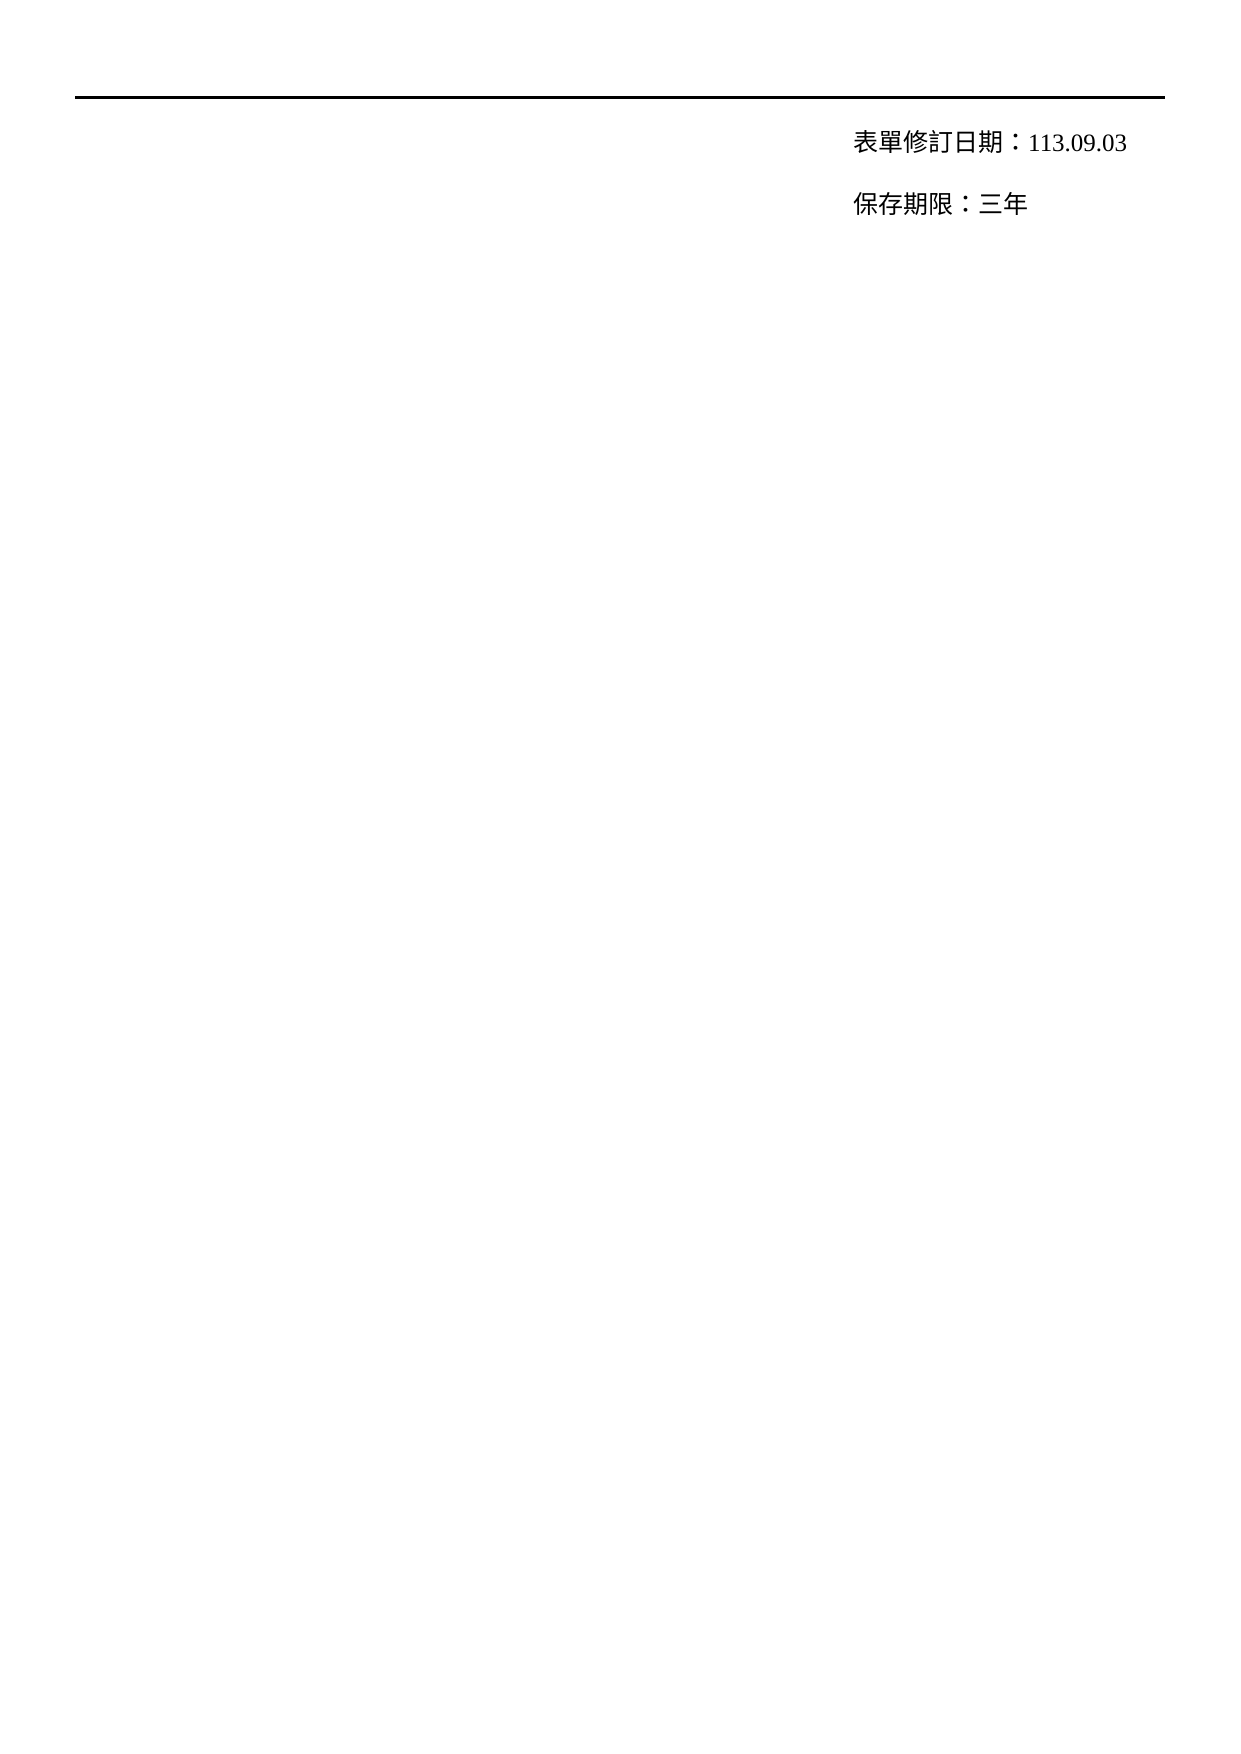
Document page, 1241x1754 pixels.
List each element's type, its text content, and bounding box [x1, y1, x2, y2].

table_cell 表單修訂日期：113.09.03 保存期限：三年 [75, 99, 1165, 224]
